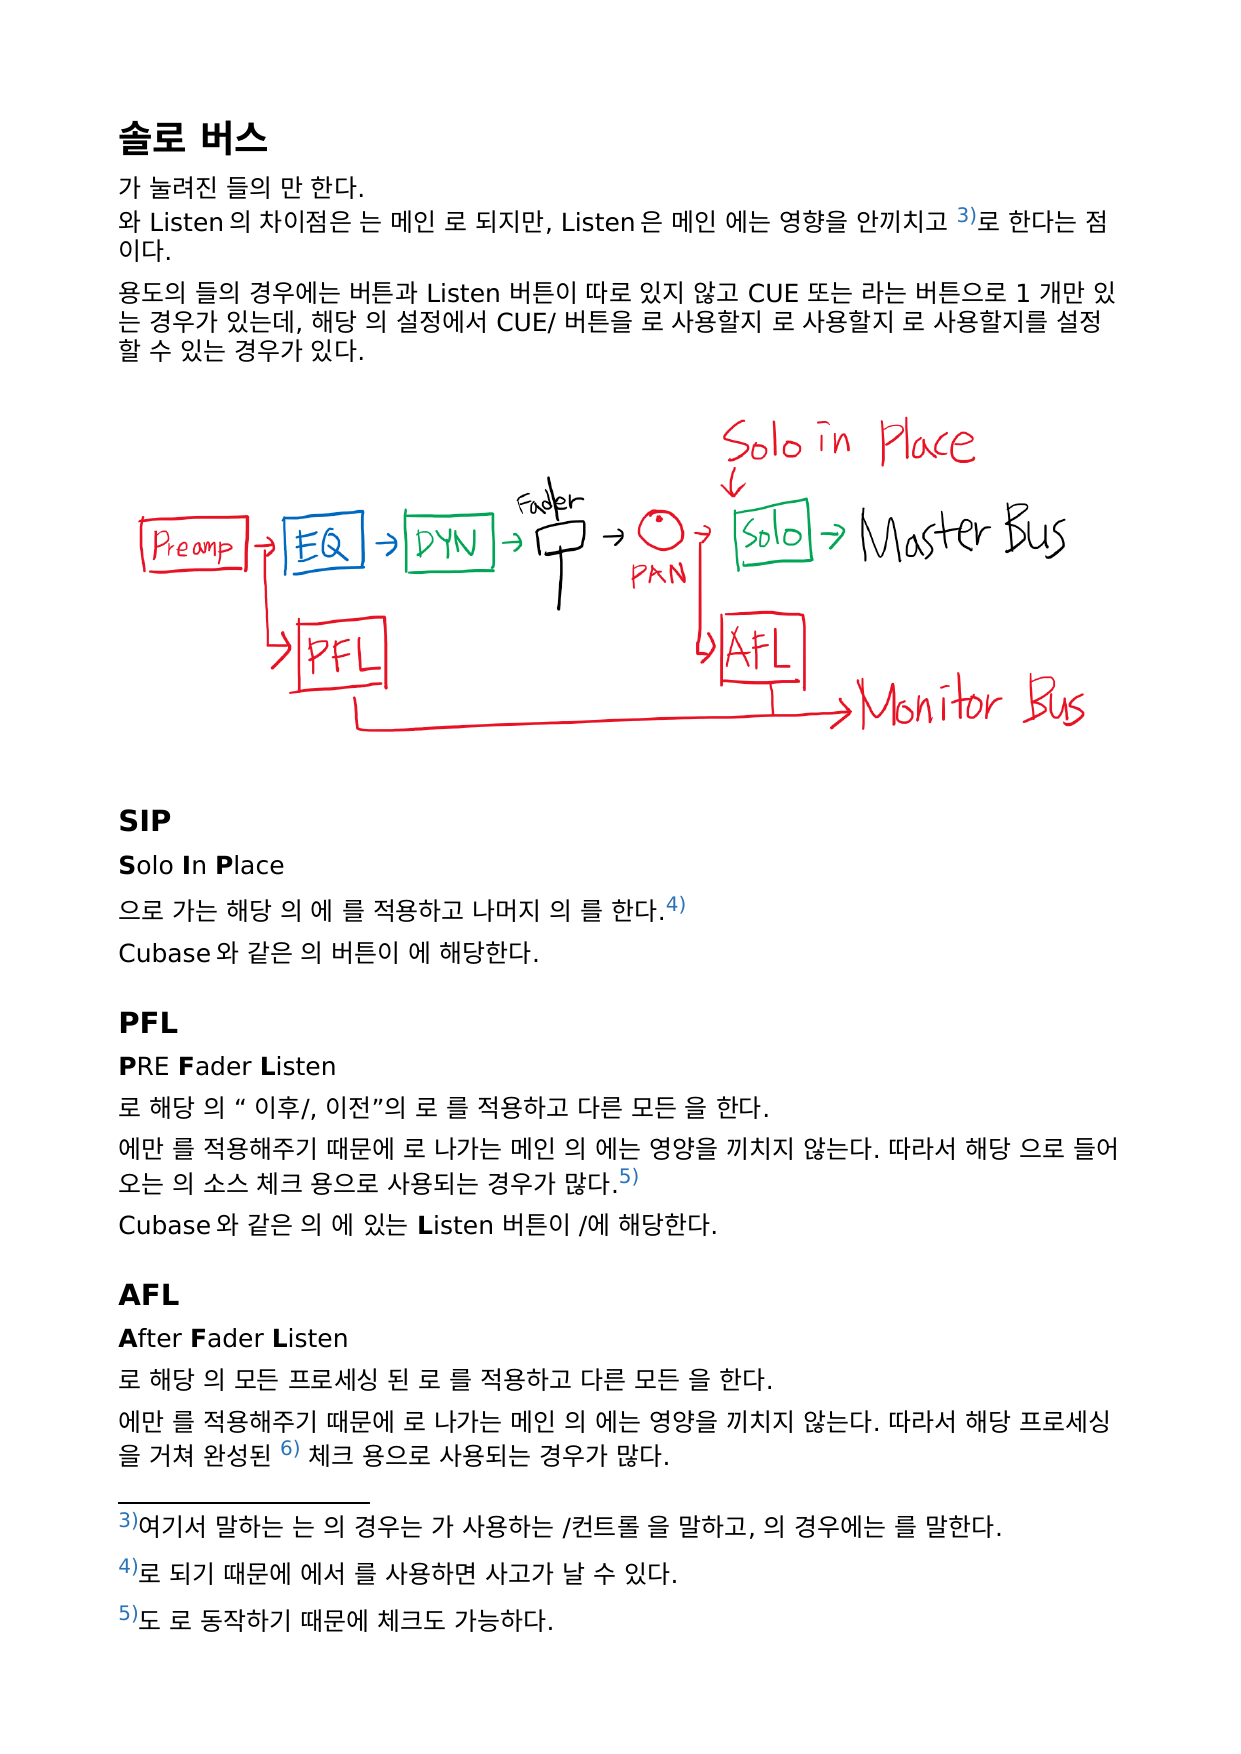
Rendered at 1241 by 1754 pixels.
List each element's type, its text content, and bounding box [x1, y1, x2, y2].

text 로 해당 의 “ 이후/, 이전”의 로 를 적용하고 다른 모든 을 한다. [118, 1094, 1122, 1123]
text After Fader Listen [118, 1324, 1122, 1354]
text 으로 가는 해당 의 에 를 적용하고 나머지 의 를 한다. [118, 893, 1122, 927]
text 에만 를 적용해주기 때문에 로 나가는 메인 의 에는 영양을 끼치지 않는다. 따라서 해당 프로세싱을 거쳐 완성된 체크 용으로 사용되는 경우가 많다. [118, 1408, 1122, 1471]
text Cubase와 같은 의 에 있는 Listen 버튼이 /에 해당한다. [118, 1211, 1122, 1241]
subtitle 솔로 버스 [118, 118, 1122, 162]
text Cubase와 같은 의 버튼이 에 해당한다. [118, 939, 1122, 968]
text 가 눌려진 들의 만 한다. 와 Listen의 차이점은 는 메인 로 되지만, Listen은 메인 에는 영향을 안끼치고 로 한다는 점이다. [118, 174, 1122, 267]
text 도 로 동작하기 때문에 체크도 가능하다. [118, 1602, 1122, 1636]
subtitle AFL [118, 1278, 1122, 1312]
text 로 되기 때문에 에서 를 사용하면 사고가 날 수 있다. [118, 1555, 1122, 1589]
text PRE Fader Listen [118, 1052, 1122, 1082]
text 에만 를 적용해주기 때문에 로 나가는 메인 의 에는 영양을 끼치지 않는다. 따라서 해당 으로 들어오는 의 소스 체크 용으로 사용되는 경우가 많다. [118, 1136, 1122, 1199]
picture [118, 379, 1123, 767]
subtitle PFL [118, 1006, 1122, 1040]
text 로 해당 의 모든 프로세싱 된 로 를 적용하고 다른 모든 을 한다. [118, 1366, 1122, 1395]
text 여기서 말하는 는 의 경우는 가 사용하는 /컨트롤 을 말하고, 의 경우에는 를 말한다. [118, 1509, 1122, 1543]
text 용도의 들의 경우에는 버튼과 Listen 버튼이 따로 있지 않고 CUE 또는 라는 버튼으로 1 개만 있는 경우가 있는데, 해당 의 설정에서 CUE/ 버튼을 로 사용할지 로 사용할지 로 사용할지를 설정할 수 있는 경우가 있다. [118, 279, 1122, 367]
text Solo In Place [118, 851, 1122, 880]
subtitle SIP [118, 804, 1122, 838]
